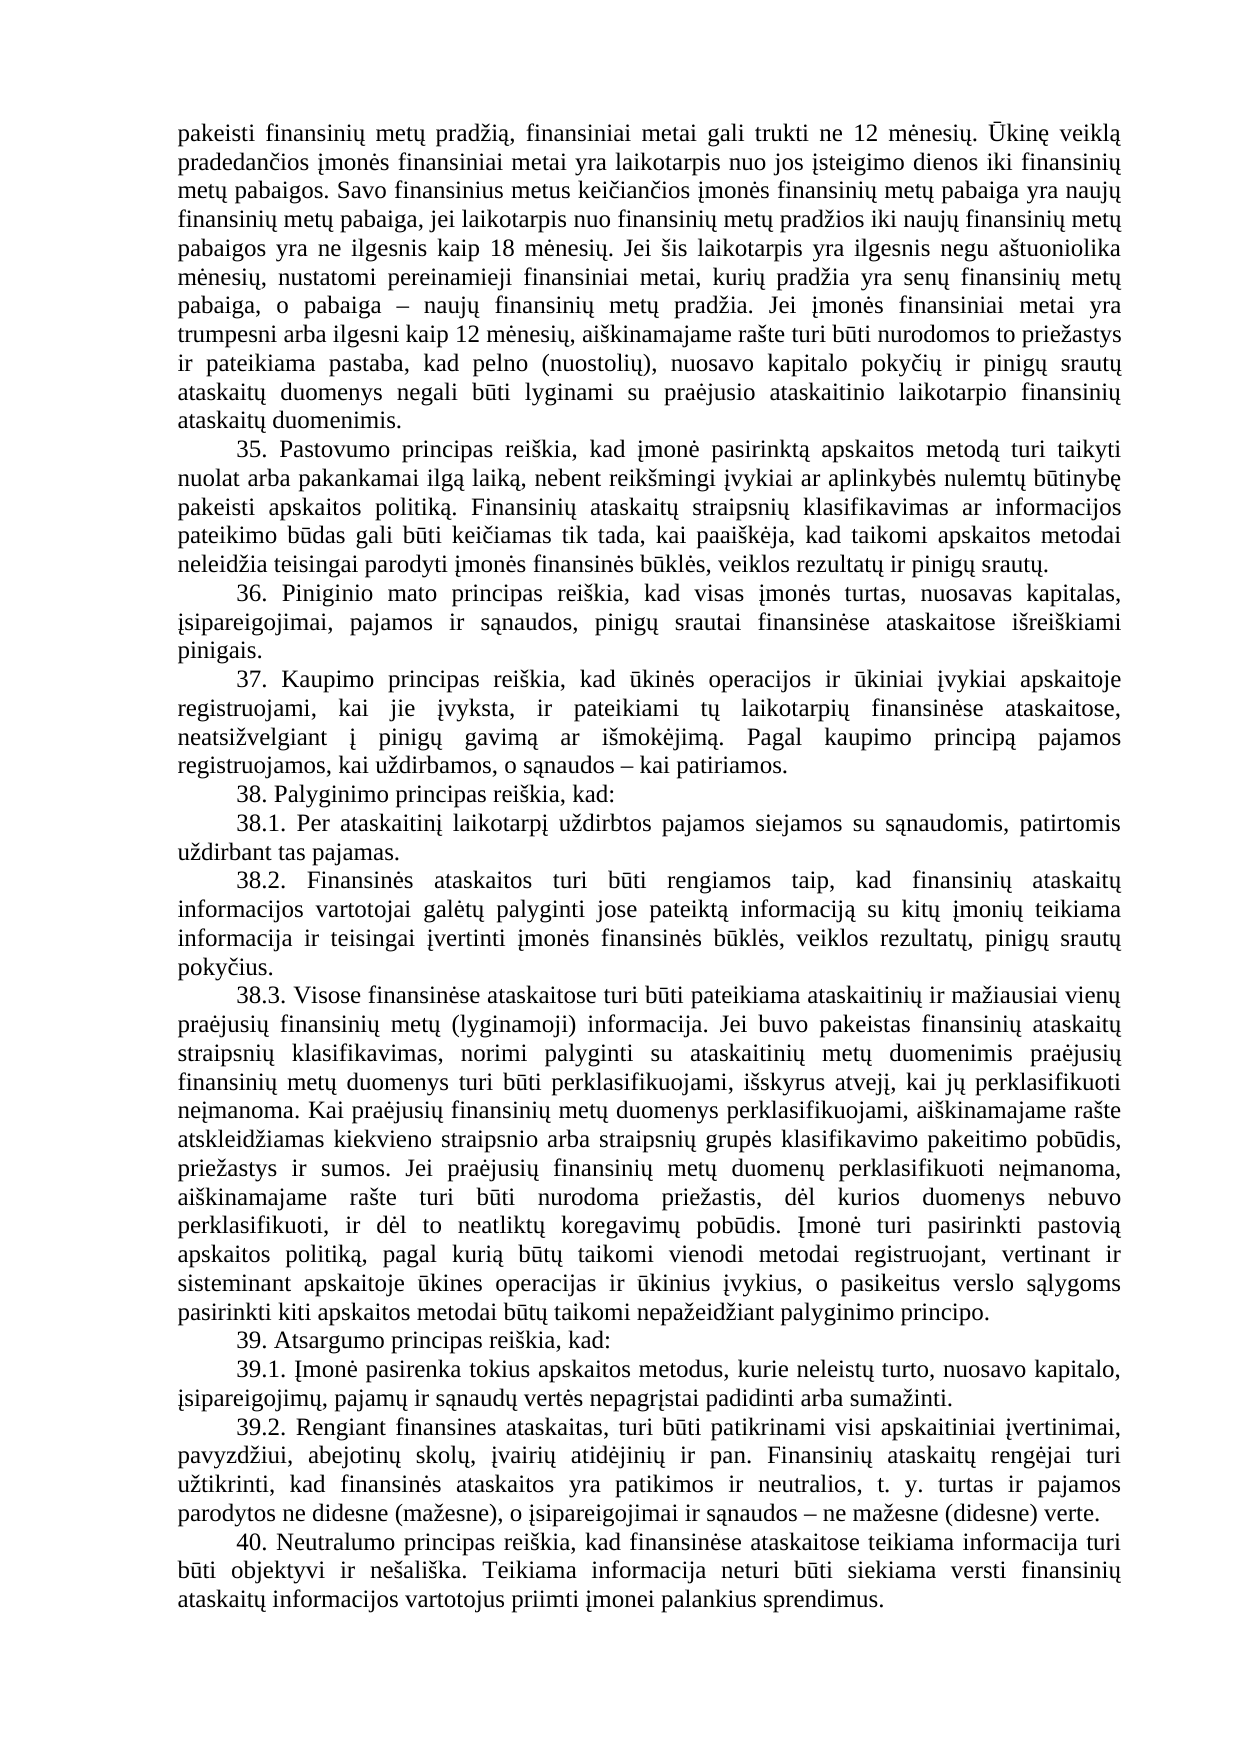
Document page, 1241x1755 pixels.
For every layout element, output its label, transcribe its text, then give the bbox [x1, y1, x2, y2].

text 39. Atsargumo principas reiškia, kad: [177, 1326, 1122, 1354]
text 38.3. Visose finansinėse ataskaitose turi būti pateikiama ataskaitinių ir mažiausiai vienų praėjusių finansinių metų (lyginamoji) informacija. Jei buvo pakeistas finansinių ataskaitų straipsnių klasifikavimas, norimi palyginti su ataskaitinių metų duomenimis praėjusių finansinių metų duomenys turi būti perklasifikuojami, išskyrus atvejį, kai jų perklasifikuoti neįmanoma. Kai praėjusių finansinių metų duomenys perklasifikuojami, aiškinamajame rašte atskleidžiamas kiekvieno straipsnio arba straipsnių grupės klasifikavimo pakeitimo pobūdis, priežastys ir sumos. Jei praėjusių finansinių metų duomenų perklasifikuoti neįmanoma, aiškinamajame rašte turi būti nurodoma priežastis, dėl kurios duomenys nebuvo perklasifikuoti, ir dėl to neatliktų koregavimų pobūdis. Įmonė turi pasirinkti pastovią apskaitos politiką, pagal kurią būtų taikomi vienodi metodai registruojant, vertinant ir sisteminant apskaitoje ūkines operacijas ir ūkinius įvykius, o pasikeitus verslo sąlygoms pasirinkti kiti apskaitos metodai būtų taikomi nepažeidžiant palyginimo principo. [177, 981, 1122, 1326]
text 39.1. Įmonė pasirenka tokius apskaitos metodus, kurie neleistų turto, nuosavo kapitalo, įsipareigojimų, pajamų ir sąnaudų vertės nepagrįstai padidinti arba sumažinti. [177, 1354, 1122, 1412]
text 39.2. Rengiant finansines ataskaitas, turi būti patikrinami visi apskaitiniai įvertinimai, pavyzdžiui, abejotinų skolų, įvairių atidėjinių ir pan. Finansinių ataskaitų rengėjai turi užtikrinti, kad finansinės ataskaitos yra patikimos ir neutralios, t. y. turtas ir pajamos parodytos ne didesne (mažesne), o įsipareigojimai ir sąnaudos – ne mažesne (didesne) verte. [177, 1412, 1122, 1527]
text 35. Pastovumo principas reiškia, kad įmonė pasirinktą apskaitos metodą turi taikyti nuolat arba pakankamai ilgą laiką, nebent reikšmingi įvykiai ar aplinkybės nulemtų būtinybę pakeisti apskaitos politiką. Finansinių ataskaitų straipsnių klasifikavimas ar informacijos pateikimo būdas gali būti keičiamas tik tada, kai paaiškėja, kad taikomi apskaitos metodai neleidžia teisingai parodyti įmonės finansinės būklės, veiklos rezultatų ir pinigų srautų. [177, 434, 1122, 578]
text 40. Neutralumo principas reiškia, kad finansinėse ataskaitose teikiama informacija turi būti objektyvi ir nešališka. Teikiama informacija neturi būti siekiama versti finansinių ataskaitų informacijos vartotojus priimti įmonei palankius sprendimus. [177, 1527, 1122, 1613]
text 36. Piniginio mato principas reiškia, kad visas įmonės turtas, nuosavas kapitalas, įsipareigojimai, pajamos ir sąnaudos, pinigų srautai finansinėse ataskaitose išreiškiami pinigais. [177, 578, 1122, 664]
text 37. Kaupimo principas reiškia, kad ūkinės operacijos ir ūkiniai įvykiai apskaitoje registruojami, kai jie įvyksta, ir pateikiami tų laikotarpių finansinėse ataskaitose, neatsižvelgiant į pinigų gavimą ar išmokėjimą. Pagal kaupimo principą pajamos registruojamos, kai uždirbamos, o sąnaudos – kai patiriamos. [177, 664, 1122, 779]
text 38.1. Per ataskaitinį laikotarpį uždirbtos pajamos siejamos su sąnaudomis, patirtomis uždirbant tas pajamas. [177, 808, 1122, 866]
text 38.2. Finansinės ataskaitos turi būti rengiamos taip, kad finansinių ataskaitų informacijos vartotojai galėtų palyginti jose pateiktą informaciją su kitų įmonių teikiama informacija ir teisingai įvertinti įmonės finansinės būklės, veiklos rezultatų, pinigų srautų pokyčius. [177, 866, 1122, 981]
text 38. Palyginimo principas reiškia, kad: [177, 779, 1122, 808]
text pakeisti finansinių metų pradžią, finansiniai metai gali trukti ne 12 mėnesių. Ūkinę veiklą pradedančios įmonės finansiniai metai yra laikotarpis nuo jos įsteigimo dienos iki finansinių metų pabaigos. Savo finansinius metus keičiančios įmonės finansinių metų pabaiga yra naujų finansinių metų pabaiga, jei laikotarpis nuo finansinių metų pradžios iki naujų finansinių metų pabaigos yra ne ilgesnis kaip 18 mėnesių. Jei šis laikotarpis yra ilgesnis negu aštuoniolika mėnesių, nustatomi pereinamieji finansiniai metai, kurių pradžia yra senų finansinių metų pabaiga, o pabaiga – naujų finansinių metų pradžia. Jei įmonės finansiniai metai yra trumpesni arba ilgesni kaip 12 mėnesių, aiškinamajame rašte turi būti nurodomos to priežastys ir pateikiama pastaba, kad pelno (nuostolių), nuosavo kapitalo pokyčių ir pinigų srautų ataskaitų duomenys negali būti lyginami su praėjusio ataskaitinio laikotarpio finansinių ataskaitų duomenimis. [177, 118, 1122, 434]
